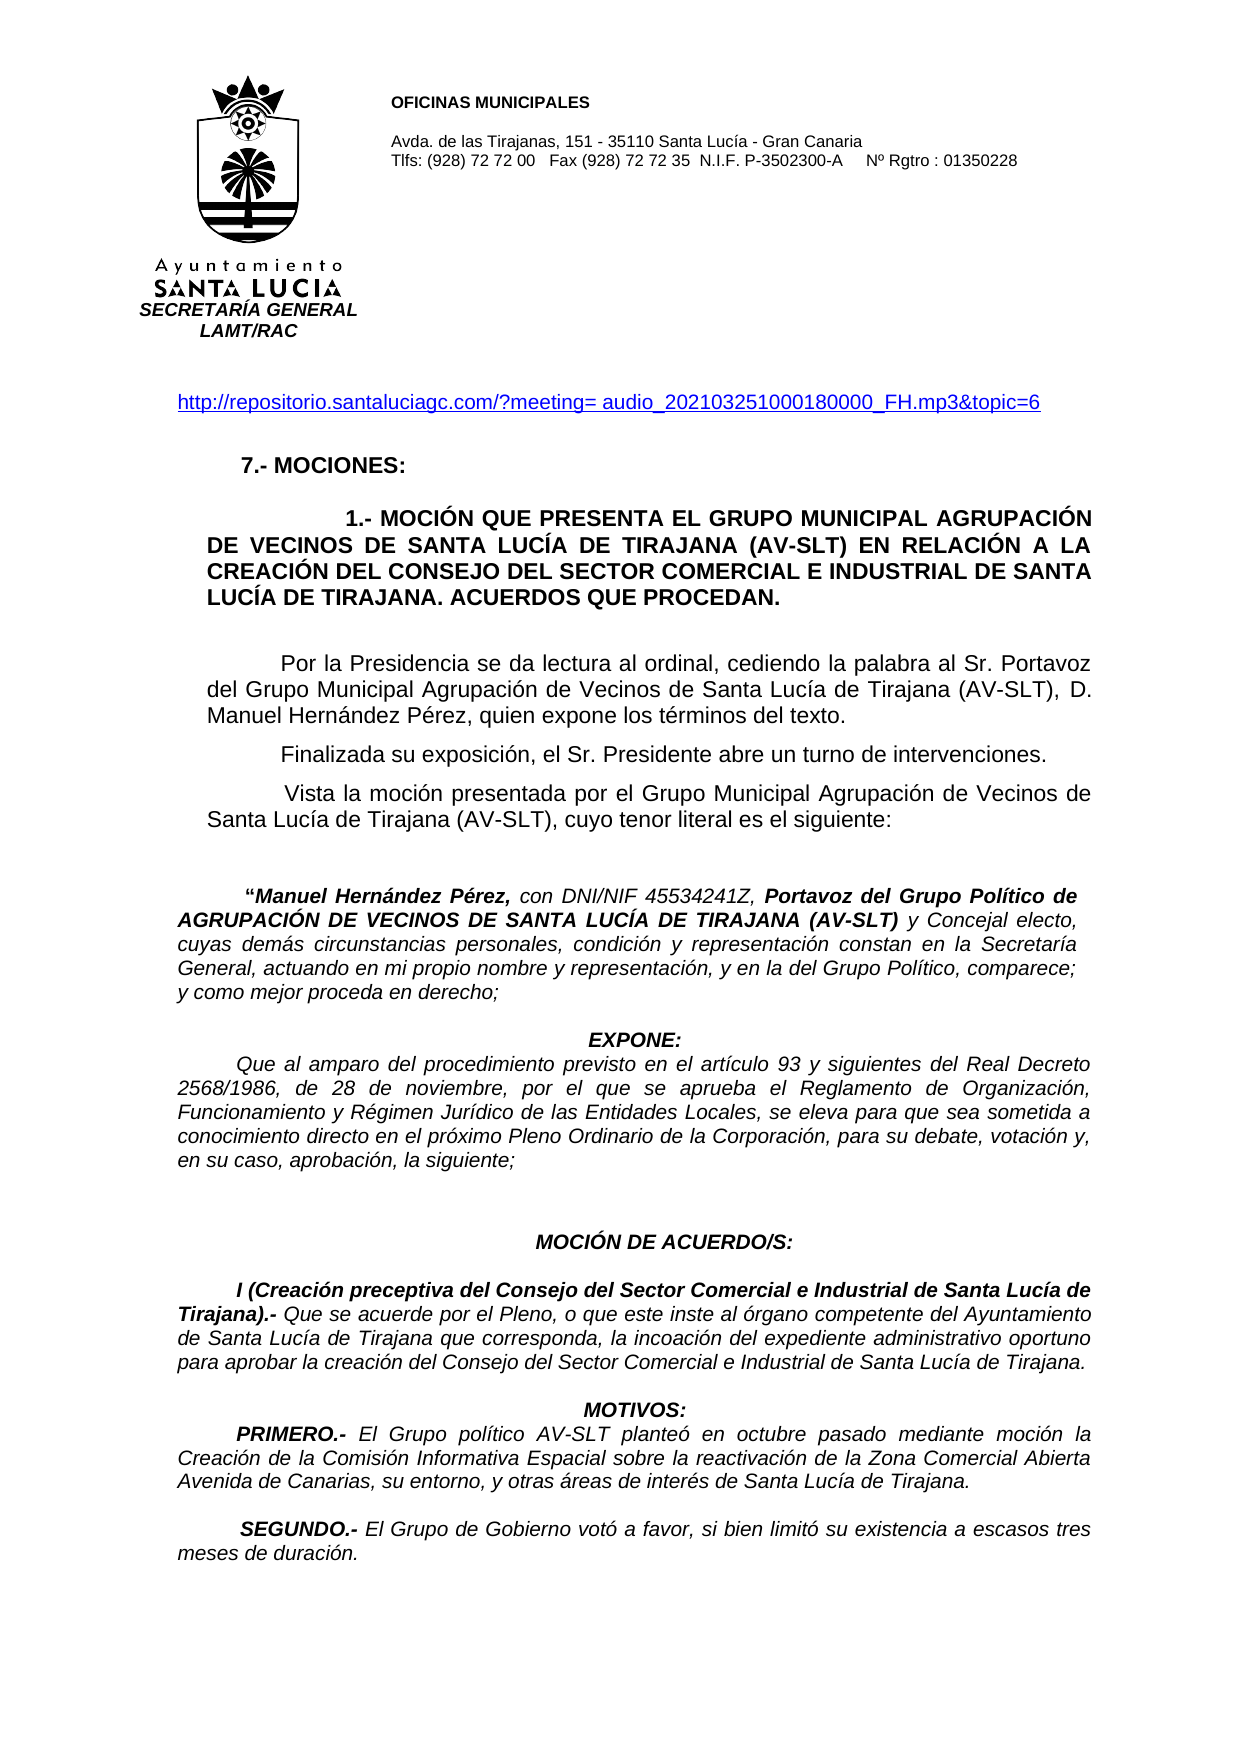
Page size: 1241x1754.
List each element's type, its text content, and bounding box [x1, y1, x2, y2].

text http://repositorio.santaluciagc.com/?meeting= audio_202103251000180000_FH.mp3&topic=6 [177, 390, 1092, 414]
text Finalizada su exposición, el Sr. Presidente abre un turno de intervenciones. [207, 741, 1092, 767]
text MOTIVOS: [177, 1397, 1092, 1421]
text Vista la moción presentada por el Grupo Municipal Agrupación de Vecinos de Santa Lucía de Tirajana (AV-SLT), cuyo tenor literal es el siguiente: [207, 780, 1092, 833]
text SEGUNDO.- El Grupo de Gobierno votó a favor, si bien limitó su existencia a escasos tres meses de duración. [177, 1517, 1092, 1565]
text 1.- MOCIÓN QUE PRESENTA EL GRUPO MUNICIPAL AGRUPACIÓN DE VECINOS DE SANTA LUCÍA DE TIRAJANA (AV-SLT) EN RELACIÓN A LA CREACIÓN DEL CONSEJO DEL SECTOR COMERCIAL E INDUSTRIAL DE SANTA LUCÍA DE TIRAJANA. ACUERDOS QUE PROCEDAN. [207, 505, 1092, 611]
text I (Creación preceptiva del Consejo del Sector Comercial e Industrial de Santa Lucía de Tirajana).- Que se acuerde por el Pleno, o que este inste al órgano competente del Ayuntamiento de Santa Lucía de Tirajana que corresponda, la incoación del expediente administrativo oportuno para aprobar la creación del Consejo del Sector Comercial e Industrial de Santa Lucía de Tirajana. [177, 1278, 1092, 1373]
text Que al amparo del procedimiento previsto en el artículo 93 y siguientes del Real Decreto 2568/1986, de 28 de noviembre, por el que se aprueba el Reglamento de Organización, Funcionamiento y Régimen Jurídico de las Entidades Locales, se eleva para que sea sometida a conocimiento directo en el próximo Pleno Ordinario de la Corporación, para su debate, votación y, en su caso, aprobación, la siguiente; [177, 1052, 1092, 1171]
text MOCIÓN DE ACUERDO/S: [177, 1230, 1092, 1254]
text PRIMERO.- El Grupo político AV-SLT planteó en octubre pasado mediante moción la Creación de la Comisión Informativa Espacial sobre la reactivación de la Zona Comercial Abierta Avenida de Canarias, su entorno, y otras áreas de interés de Santa Lucía de Tirajana. [177, 1421, 1092, 1493]
text EXPONE: [177, 1028, 1092, 1052]
text Por la Presidencia se da lectura al ordinal, cediendo la palabra al Sr. Portavoz del Grupo Municipal Agrupación de Vecinos de Santa Lucía de Tirajana (AV-SLT), D. Manuel Hernández Pérez, quien expone los términos del texto. [207, 649, 1092, 728]
text “Manuel Hernández Pérez, con DNI/NIF 45534241Z, Portavoz del Grupo Político de AGRUPACIÓN DE VECINOS DE SANTA LUCÍA DE TIRAJANA (AV-SLT) y Concejal electo, cuyas demás circunstancias personales, condición y representación constan en la Secretaría General, actuando en mi propio nombre y representación, y en la del Grupo Político, comparece; y como mejor proceda en derecho; [177, 884, 1078, 1004]
text 7.- MOCIONES: [177, 452, 1092, 479]
